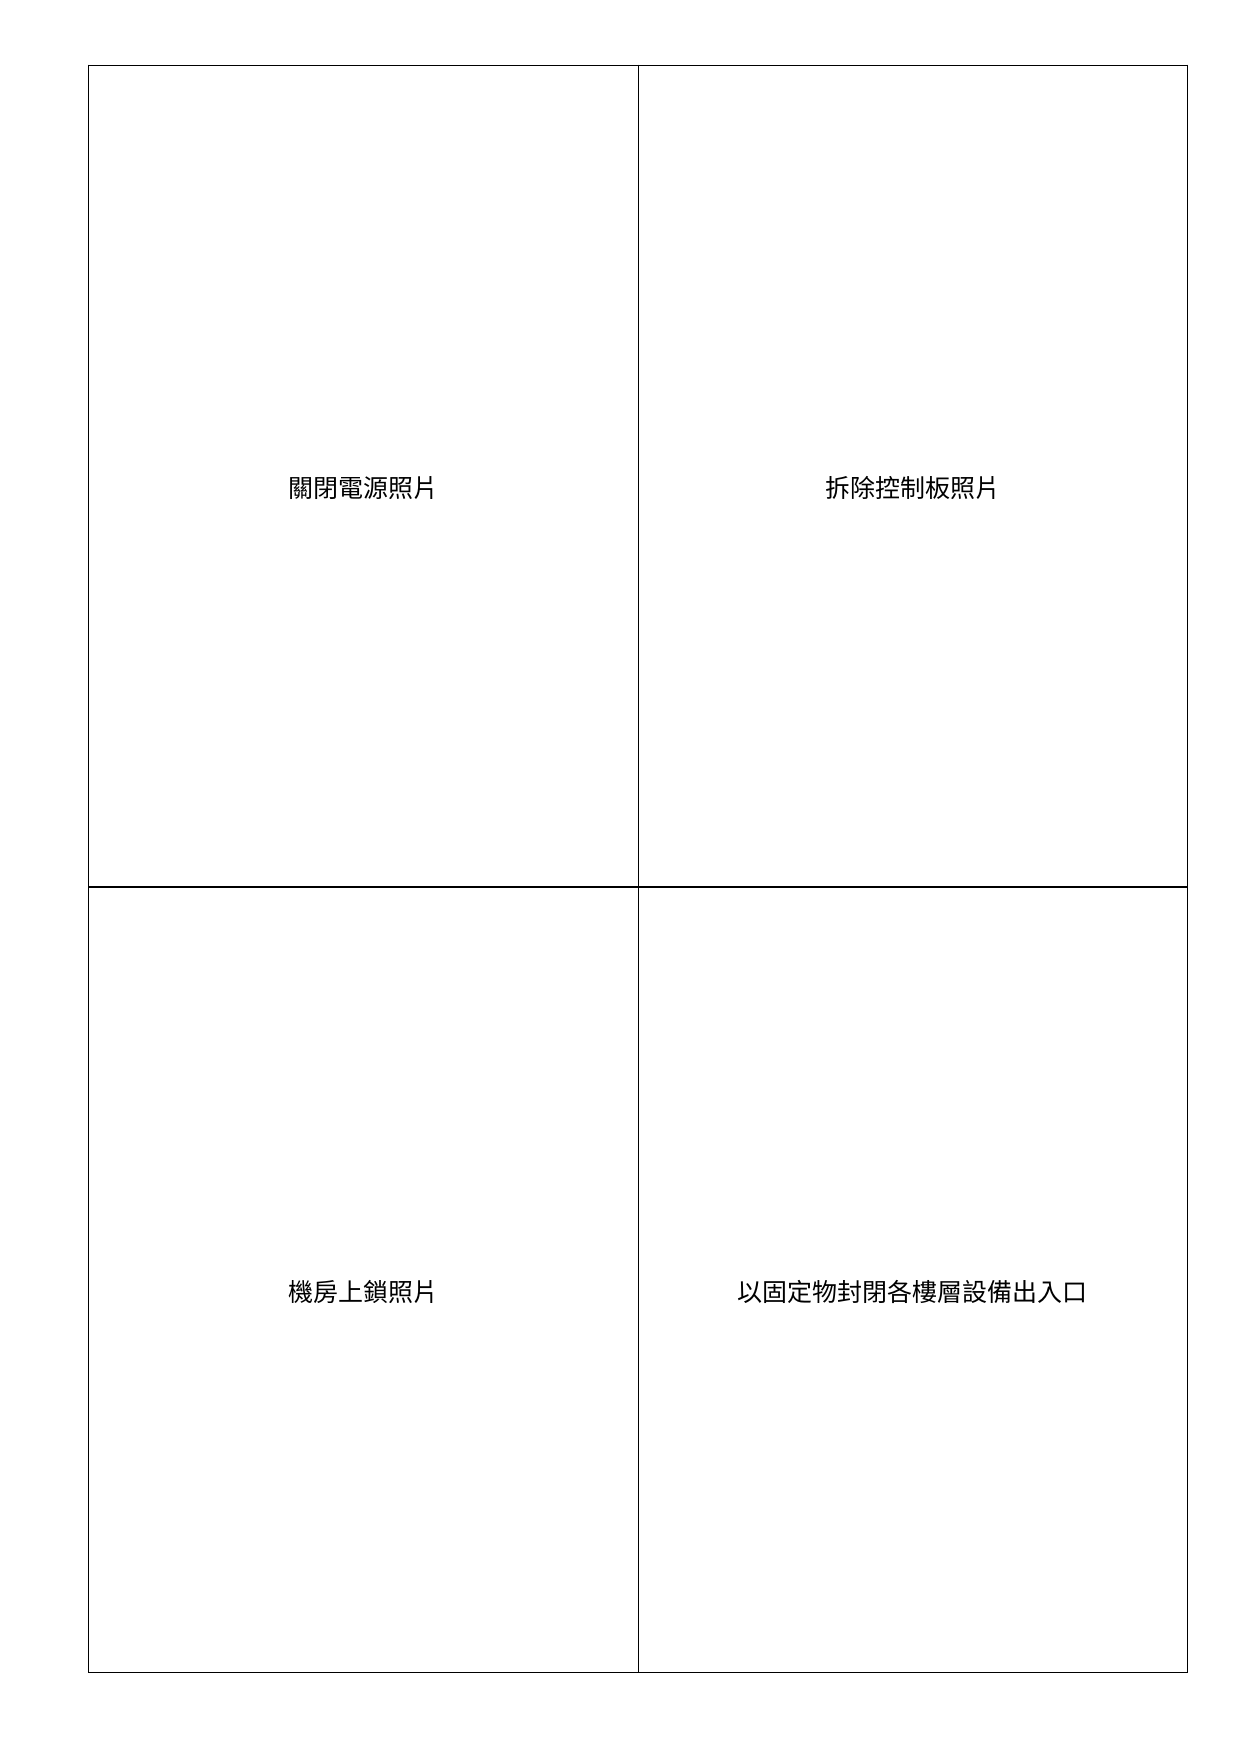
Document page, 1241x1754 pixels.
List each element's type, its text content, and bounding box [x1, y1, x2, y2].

table_cell 拆除控制板照片 [639, 66, 1187, 886]
table_cell 機房上鎖照片 [89, 888, 638, 1672]
table_cell 關閉電源照片 [89, 66, 638, 886]
table_cell 以固定物封閉各樓層設備出入口 [639, 888, 1187, 1672]
